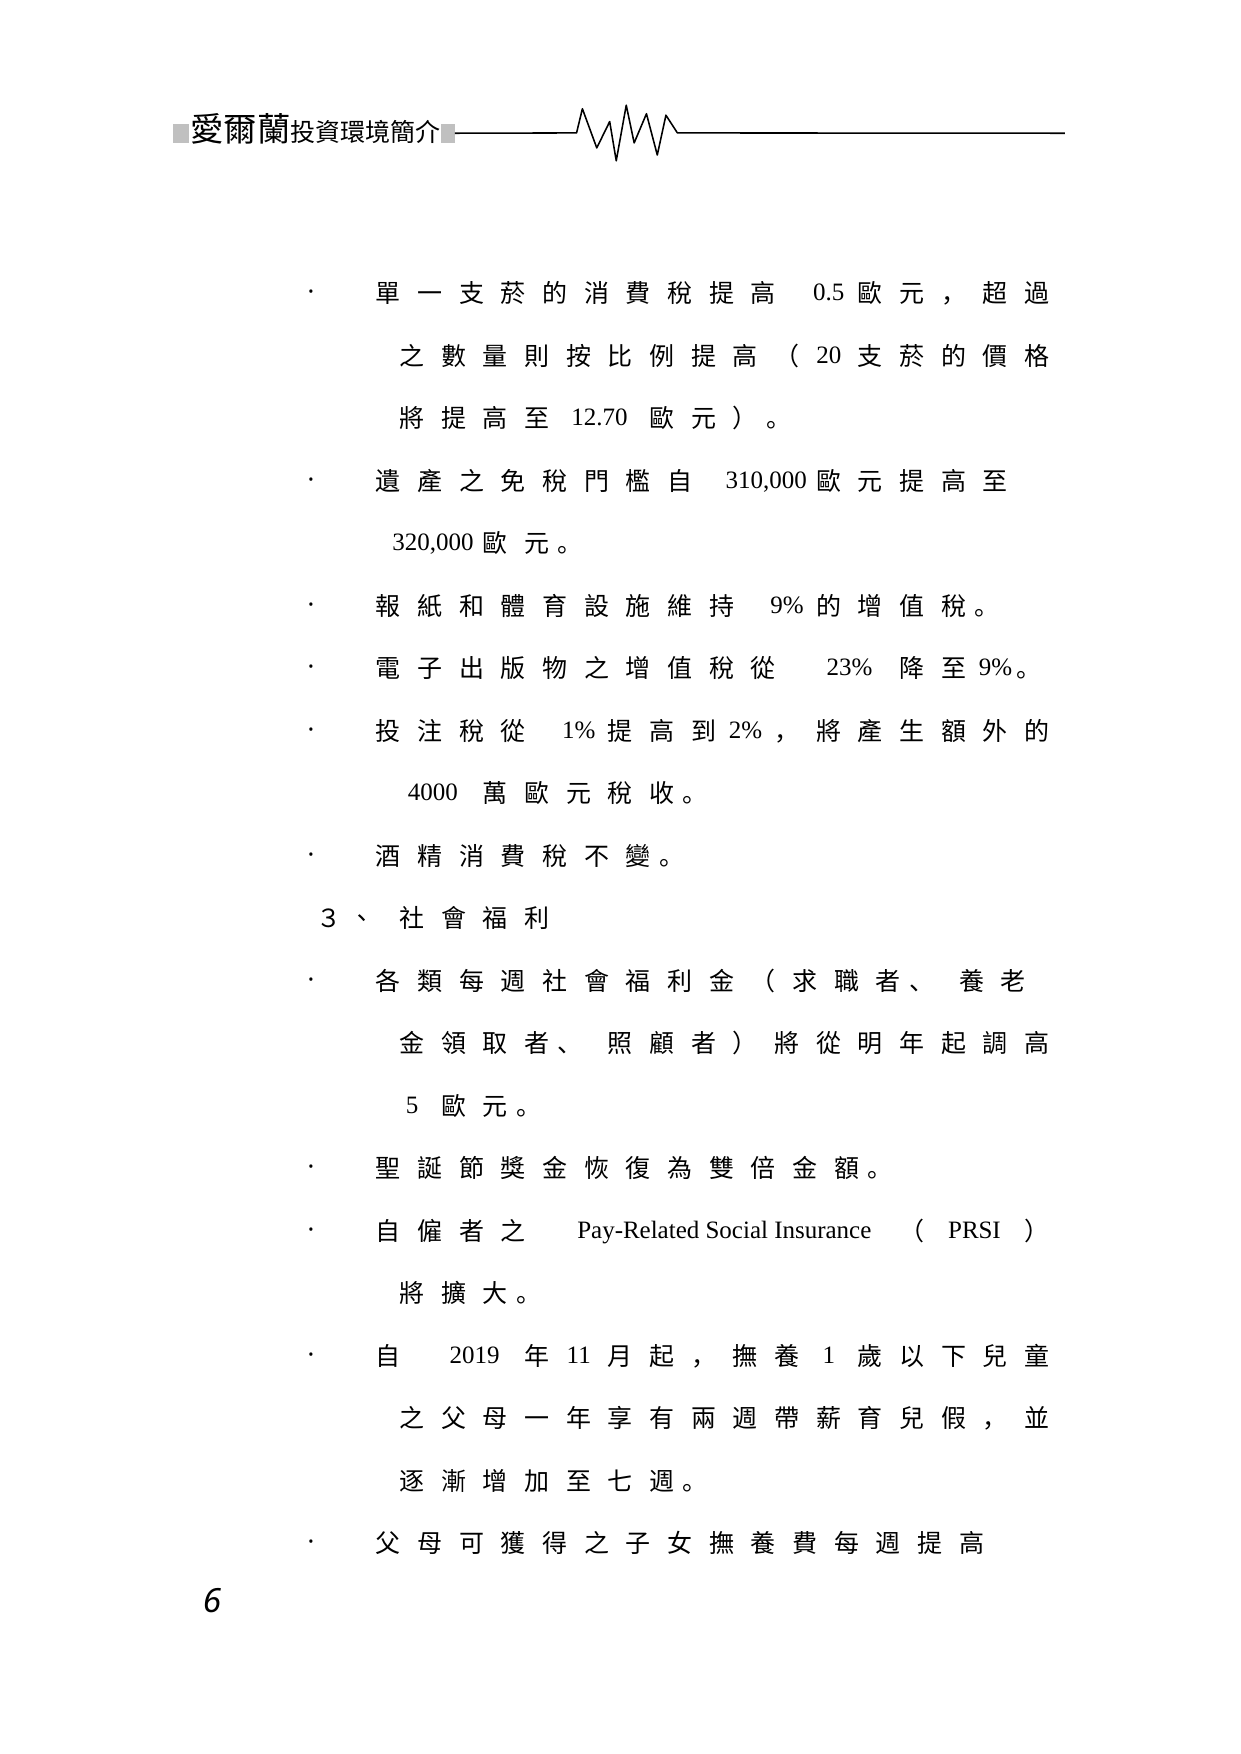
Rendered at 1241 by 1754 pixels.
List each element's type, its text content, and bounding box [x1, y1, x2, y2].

text ․ 各類每週社會福利金（求職者、養老金領取者、照顧者）將從明年起調高5歐元。 [306, 938, 1058, 1125]
text ․ 自僱者之Pay-Related Social Insurance（PRSI）將擴大。 [306, 1188, 1058, 1313]
text ․ 單一支菸的消費稅提高0.5歐元，超過之數量則按比例提高（20支菸的價格將提高至12.70歐元）。 [306, 250, 1058, 438]
text ․ 自2019年11月起，撫養1歲以下兒童之父母一年享有兩週帶薪育兒假，並逐漸增加至七週。 [306, 1313, 1058, 1500]
text ․ 投注稅從1%提高到2%，將產生額外的4000萬歐元稅收。 [306, 688, 1058, 813]
text ․ 電子出版物之增值稅從23%降至9%。 [306, 625, 1058, 688]
text ３、社會福利 [281, 875, 1058, 938]
text ․ 酒精消費稅不變。 [306, 813, 1058, 875]
text ․ 聖誕節獎金恢復為雙倍金額。 [306, 1125, 1058, 1188]
text ․ 遺產之免稅門檻自310,000歐元提高至320,000歐元。 [306, 438, 1058, 563]
text ․ 父母可獲得之子女撫養費每週提高 [306, 1500, 1058, 1563]
text ․ 報紙和體育設施維持9%的增值稅。 [306, 563, 1058, 625]
